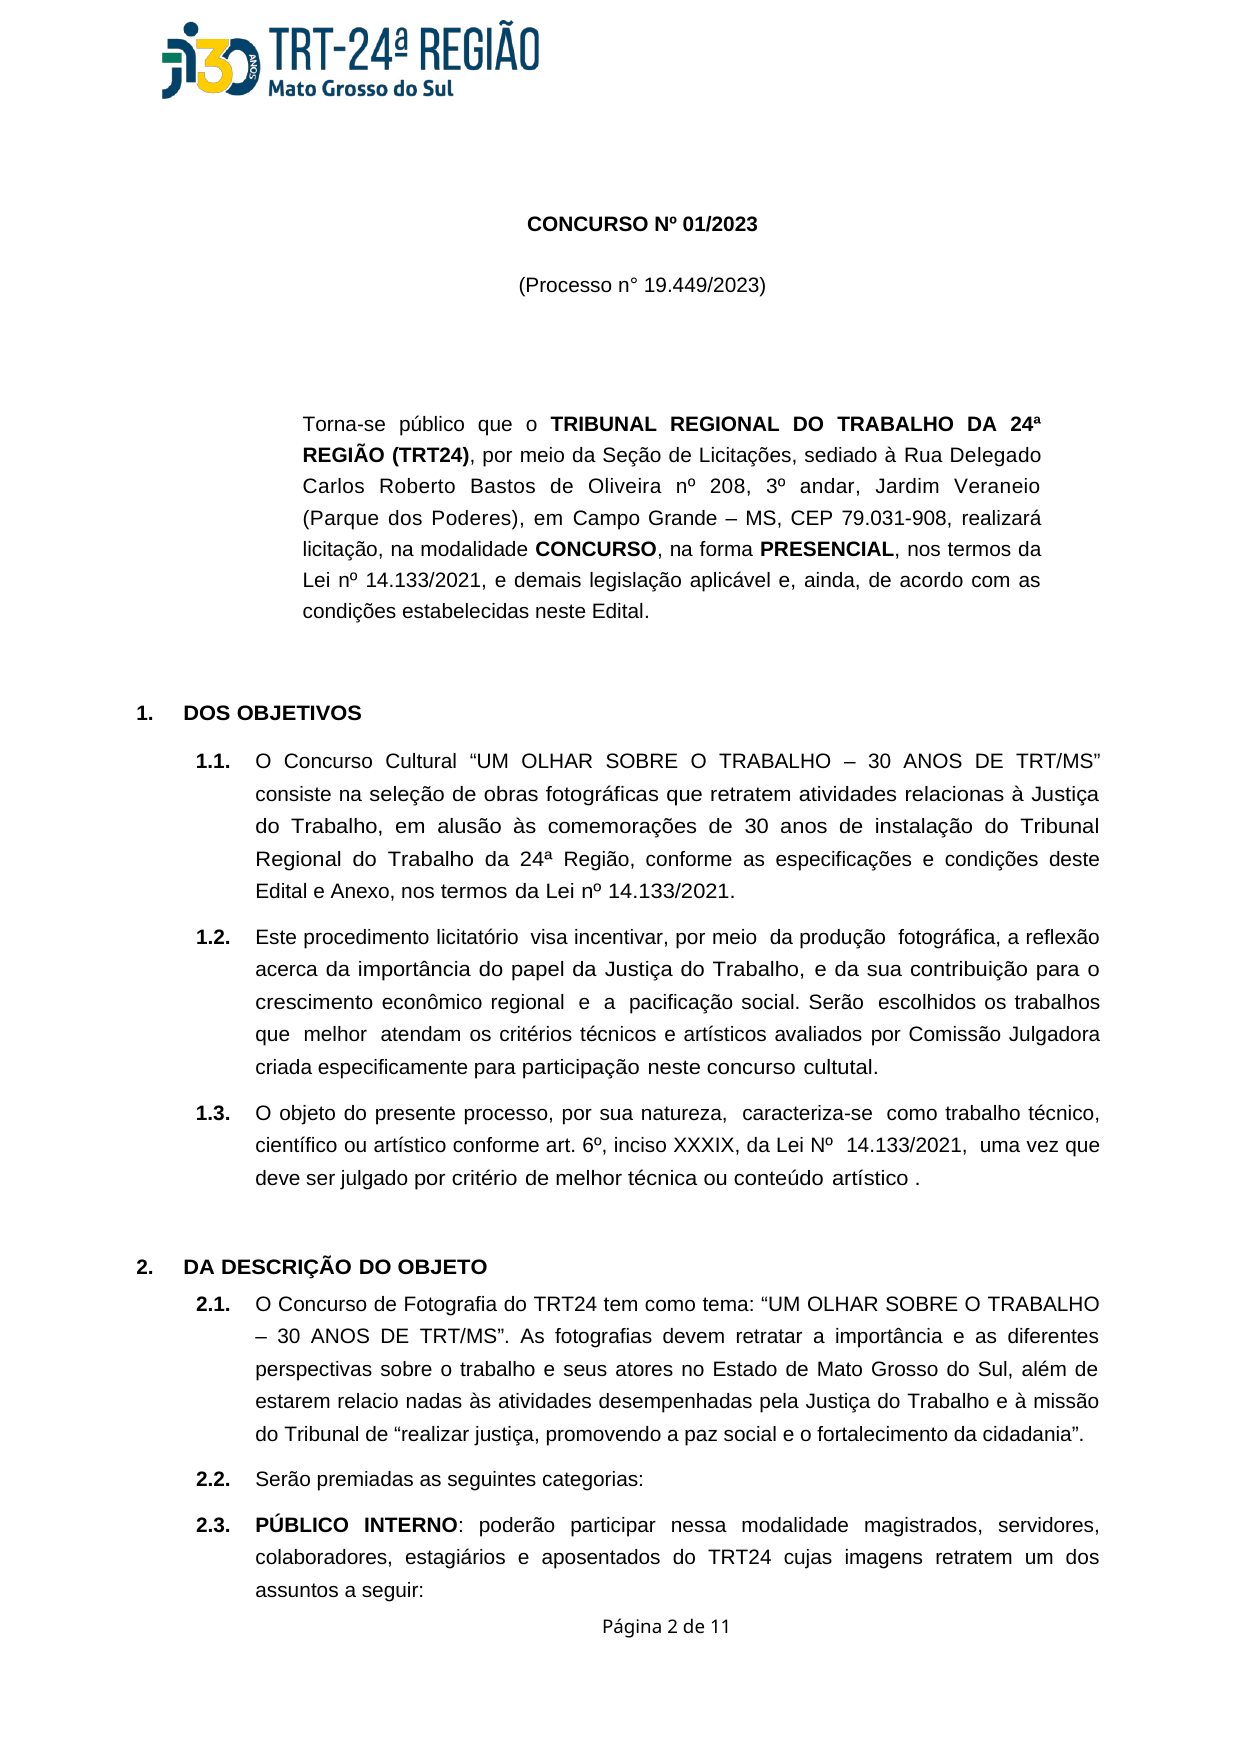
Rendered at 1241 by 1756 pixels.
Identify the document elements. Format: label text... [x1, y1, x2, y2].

list Serão premiadas as seguintes categorias: [196, 1467, 1100, 1491]
list O Concurso Cultural “UM OLHAR SOBRE O TRABALHO – 30 ANOS DE TRT/MS” consiste na seleção de obras fotográficas que retratem atividades relacionas à Justiça do Trabalho, em alusão às comemorações de 30 anos de instalação do Tribunal Regional do Trabalho da 24ª Região, conforme as especificações e condições deste Edital e Anexo, nos termos da Lei nº 14.133/2021. [196, 749, 1100, 903]
list DOS OBJETIVOS [136, 700, 1100, 724]
list O Concurso de Fotografia do TRT24 tem como tema: “UM OLHAR SOBRE O TRABALHO – 30 ANOS DE TRT/MS”. As fotografias devem retratar a importância e as diferentes perspectivas sobre o trabalho e seus atores no Estado de Mato Grosso do Sul, além de estarem relacio nadas às atividades desempenhadas pela Justiça do Trabalho e à missão do Tribunal de “realizar justiça, promovendo a paz social e o fortalecimento da cidadania”. [196, 1292, 1100, 1446]
text CONCURSO Nº 01/2023 [125, 212, 1100, 236]
list PÚBLICO INTERNO: poderão participar nessa modalidade magistrados, servidores, colaboradores, estagiários e aposentados do TRT24 cujas imagens retratem um dos assuntos a seguir: [196, 1513, 1100, 1602]
text Torna-se público que o TRIBUNAL REGIONAL DO TRABALHO DA 24ª REGIÃO (TRT24), por meio da Seção de Licitações, sediado à Rua Delegado Carlos Roberto Bastos de Oliveira nº 208, 3º andar, Jardim Veraneio (Parque dos Poderes), em Campo Grande – MS, CEP 79.031-908, realizará licitação, na modalidade CONCURSO, na forma PRESENCIAL, nos termos da Lei nº 14.133/2021, e demais legislação aplicável e, ainda, de acordo com as condições estabelecidas neste Edital. [302, 412, 1041, 623]
subtitle DA DESCRIÇÃO DO OBJETO [136, 1254, 1100, 1278]
text (Processo n° 19.449/2023) [125, 273, 1100, 297]
list Este procedimento licitatório visa incentivar, por meio da produção fotográfica, a reflexão acerca da importância do papel da Justiça do Trabalho, e da sua contribuição para o crescimento econômico regional e a pacificação social. Serão escolhidos os trabalhos que melhor atendam os critérios técnicos e artísticos avaliados por Comissão Julgadora criada especificamente para participação neste concurso cultutal. [196, 925, 1100, 1079]
picture [162, 20, 539, 99]
list O objeto do presente processo, por sua natureza, caracteriza-se como trabalho técnico, científico ou artístico conforme art. 6º, inciso XXXIX, da Lei Nº 14.133/2021, uma vez que deve ser julgado por critério de melhor técnica ou conteúdo artístico . [196, 1100, 1100, 1189]
